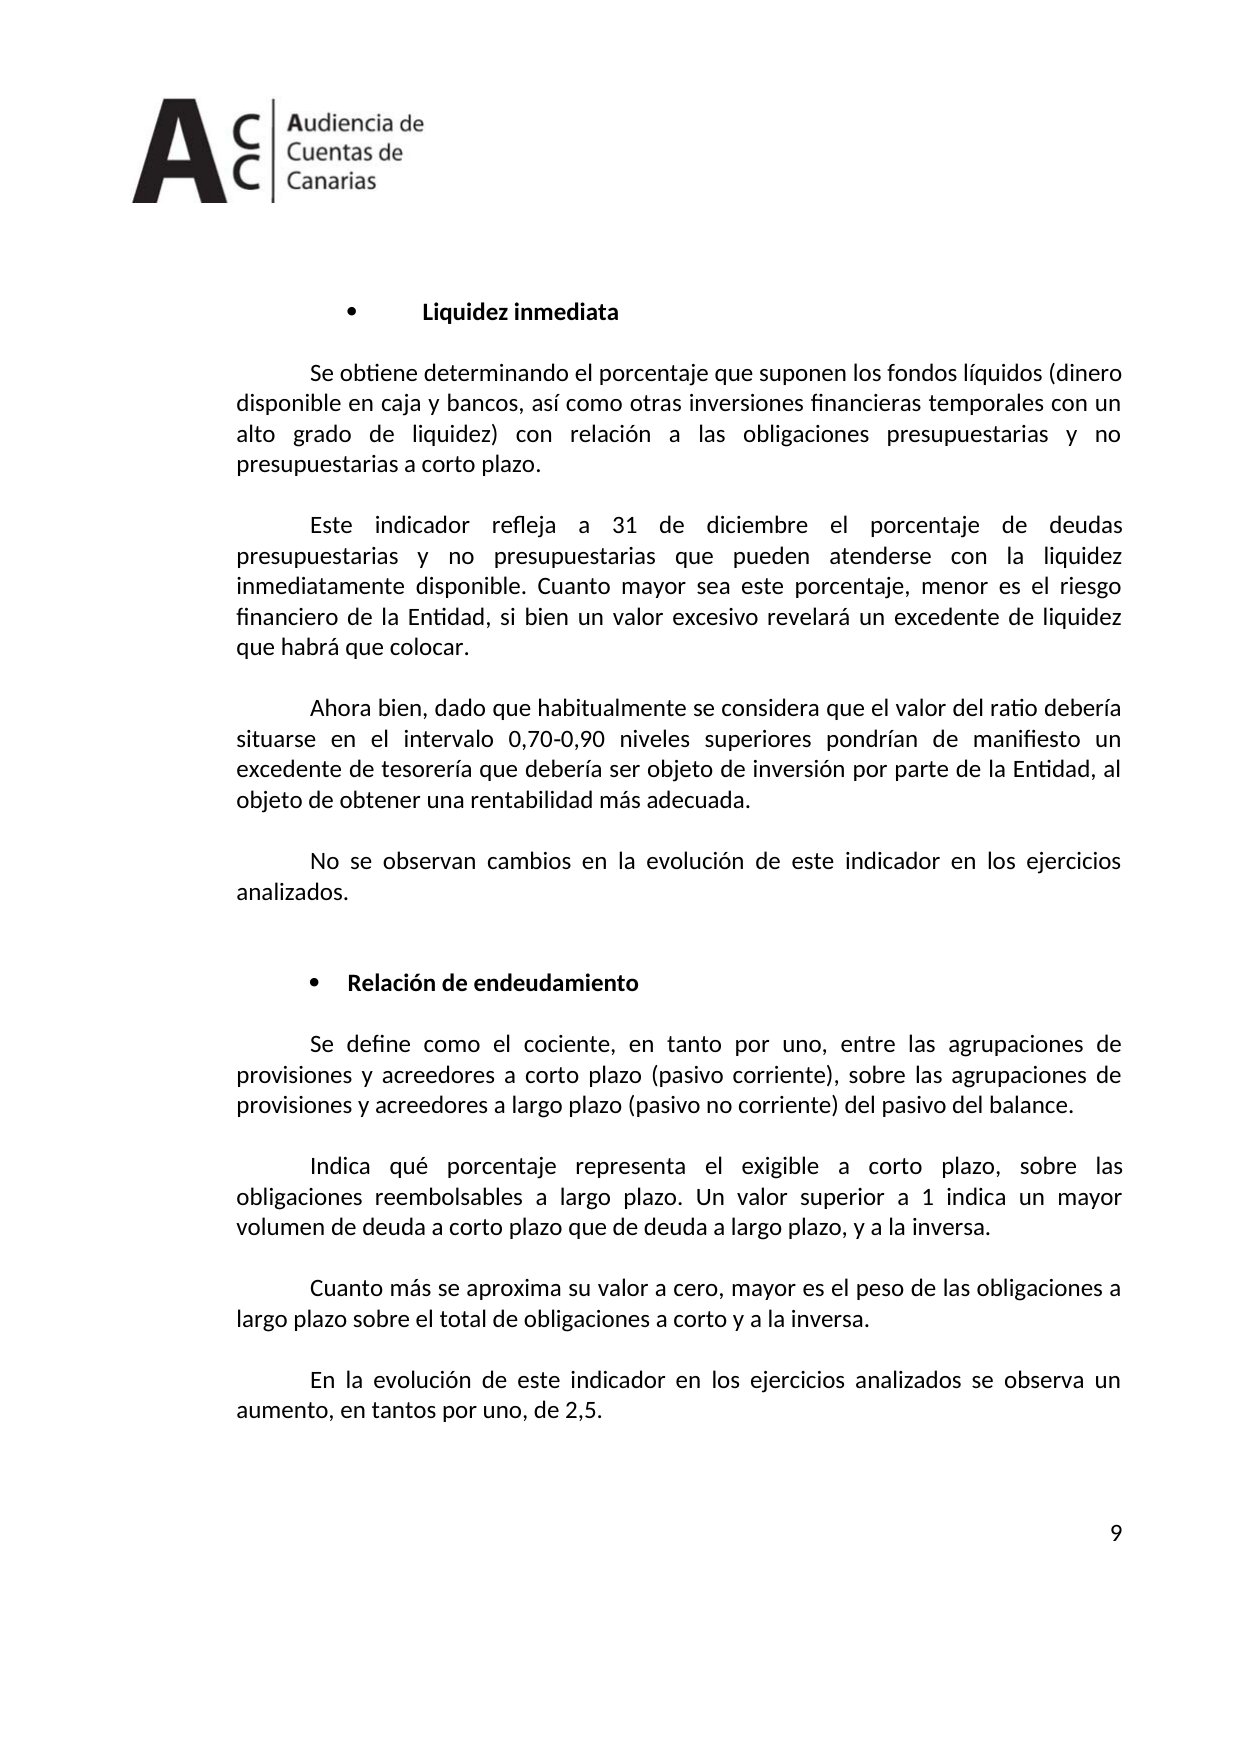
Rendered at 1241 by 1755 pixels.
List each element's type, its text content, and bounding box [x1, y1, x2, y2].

text Ahora bien, dado que habitualmente se considera que el valor del ratio debería situarse en el intervalo 0,70‐0,90 niveles superiores pondrían de manifiesto un excedente de tesorería que debería ser objeto de inversión por parte de la Entidad, al objeto de obtener una rentabilidad más adecuada. [236, 692, 1123, 814]
list Relación de endeudamiento [310, 967, 1147, 998]
text Indica qué porcentaje representa el exigible a corto plazo, sobre las obligaciones reembolsables a largo plazo. Un valor superior a 1 indica un mayor volumen de deuda a corto plazo que de deuda a largo plazo, y a la inversa. [236, 1150, 1123, 1242]
text Cuanto más se aproxima su valor a cero, mayor es el peso de las obligaciones a largo plazo sobre el total de obligaciones a corto y a la inversa. [236, 1272, 1123, 1333]
text Este indicador refleja a 31 de diciembre el porcentaje de deudas presupuestarias y no presupuestarias que pueden atenderse con la liquidez inmediatamente disponible. Cuanto mayor sea este porcentaje, menor es el riesgo financiero de la Entidad, si bien un valor excesivo revelará un excedente de liquidez que habrá que colocar. [236, 509, 1123, 662]
text No se observan cambios en la evolución de este indicador en los ejercicios analizados. [236, 845, 1123, 906]
text Se obtiene determinando el porcentaje que suponen los fondos líquidos (dinero disponible en caja y bancos, así como otras inversiones financieras temporales con un alto grado de liquidez) con relación a las obligaciones presupuestarias y no presupuestarias a corto plazo. [236, 357, 1123, 479]
text En la evolución de este indicador en los ejercicios analizados se observa un aumento, en tantos por uno, de 2,5. [236, 1364, 1123, 1425]
text Se define como el cociente, en tanto por uno, entre las agrupaciones de provisiones y acreedores a corto plazo (pasivo corriente), sobre las agrupaciones de provisiones y acreedores a largo plazo (pasivo no corriente) del pasivo del balance. [236, 1028, 1123, 1120]
list Liquidez inmediata [347, 296, 1147, 326]
